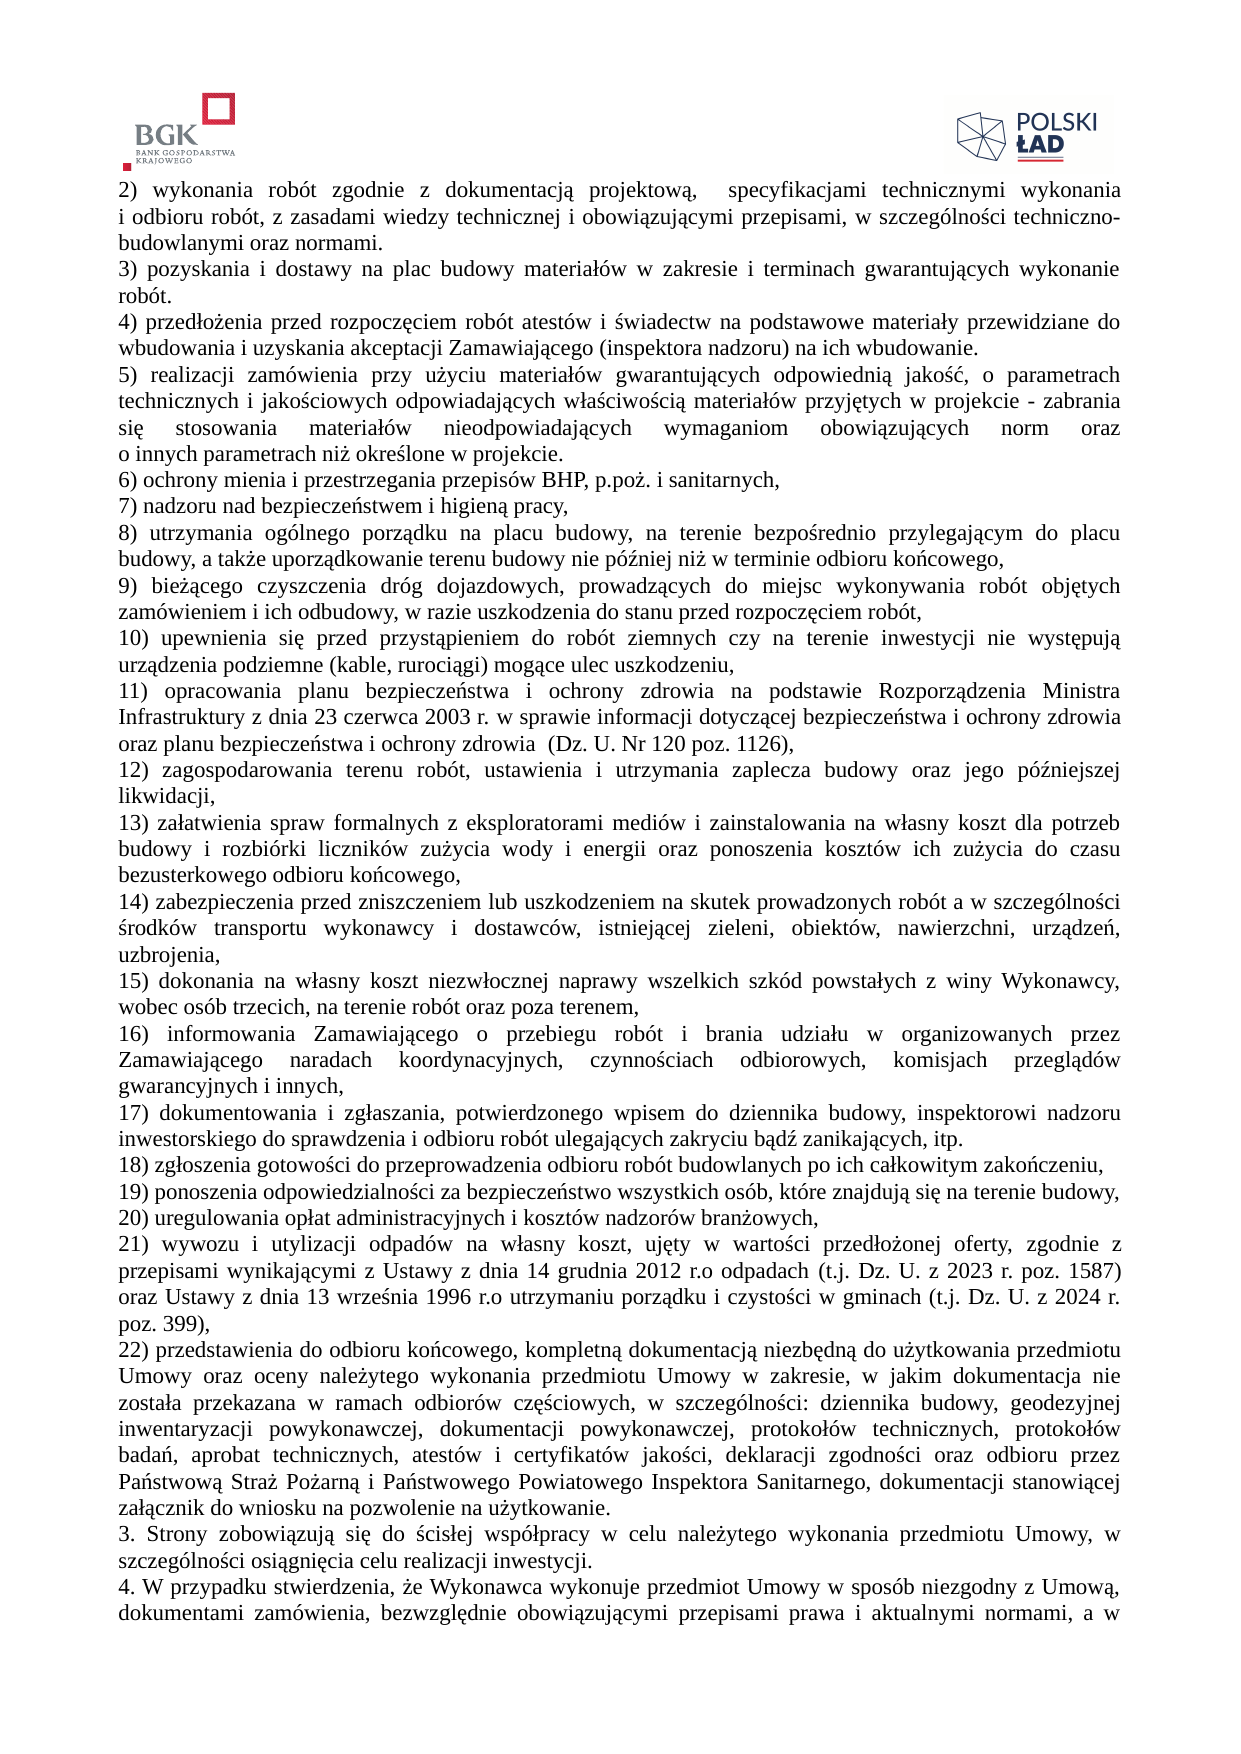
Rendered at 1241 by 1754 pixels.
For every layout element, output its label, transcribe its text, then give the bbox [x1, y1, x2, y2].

text 19) ponoszenia odpowiedzialności za bezpieczeństwo wszystkich osób, które znajdują się na terenie budowy, [118, 1178, 1122, 1204]
text 22) przedstawienia do odbioru końcowego, kompletną dokumentacją niezbędną do użytkowania przedmiotu Umowy oraz oceny należytego wykonania przedmiotu Umowy w zakresie, w jakim dokumentacja nie została przekazana w ramach odbiorów częściowych, w szczególności: dziennika budowy, geodezyjnej inwentaryzacji powykonawczej, dokumentacji powykonawczej, protokołów technicznych, protokołów badań, aprobat technicznych, atestów i certyfikatów jakości, deklaracji zgodności oraz odbioru przez Państwową Straż Pożarną i Państwowego Powiatowego Inspektora Sanitarnego, dokumentacji stanowiącej załącznik do wniosku na pozwolenie na użytkowanie. [118, 1336, 1122, 1520]
text 20) uregulowania opłat administracyjnych i kosztów nadzorów branżowych, [118, 1204, 1122, 1231]
text 12) zagospodarowania terenu robót, ustawienia i utrzymania zaplecza budowy oraz jego późniejszej likwidacji, [118, 756, 1122, 809]
text 15) dokonania na własny koszt niezwłocznej naprawy wszelkich szkód powstałych z winy Wykonawcy, wobec osób trzecich, na terenie robót oraz poza terenem, [118, 967, 1122, 1020]
text 14) zabezpieczenia przed zniszczeniem lub uszkodzeniem na skutek prowadzonych robót a w szczególności środków transportu wykonawcy i dostawców, istniejącej zieleni, obiektów, nawierzchni, urządzeń, uzbrojenia, [118, 888, 1122, 967]
text 5) realizacji zamówienia przy użyciu materiałów gwarantujących odpowiednią jakość, o parametrach technicznych i jakościowych odpowiadających właściwością materiałów przyjętych w projekcie - zabrania się stosowania materiałów nieodpowiadających wymaganiom obowiązujących norm oraz o innych parametrach niż określone w projekcie. [118, 361, 1122, 466]
picture [943, 95, 1114, 174]
text 11) opracowania planu bezpieczeństwa i ochrony zdrowia na podstawie Rozporządzenia Ministra Infrastruktury z dnia 23 czerwca 2003 r. w sprawie informacji dotyczącej bezpieczeństwa i ochrony zdrowia oraz planu bezpieczeństwa i ochrony zdrowia (Dz. U. Nr 120 poz. 1126), [118, 677, 1122, 756]
text 8) utrzymania ogólnego porządku na placu budowy, na terenie bezpośrednio przylegającym do placu budowy, a także uporządkowanie terenu budowy nie później niż w terminie odbioru końcowego, [118, 519, 1122, 572]
text 4. W przypadku stwierdzenia, że Wykonawca wykonuje przedmiot Umowy w sposób niezgodny z Umową, dokumentami zamówienia, bezwzględnie obowiązującymi przepisami prawa i aktualnymi normami, a w [118, 1573, 1122, 1626]
text 4) przedłożenia przed rozpoczęciem robót atestów i świadectw na podstawowe materiały przewidziane do wbudowania i uzyskania akceptacji Zamawiającego (inspektora nadzoru) na ich wbudowanie. [118, 308, 1122, 361]
text 9) bieżącego czyszczenia dróg dojazdowych, prowadzących do miejsc wykonywania robót objętych zamówieniem i ich odbudowy, w razie uszkodzenia do stanu przed rozpoczęciem robót, [118, 572, 1122, 624]
text 17) dokumentowania i zgłaszania, potwierdzonego wpisem do dziennika budowy, inspektorowi nadzoru inwestorskiego do sprawdzenia i odbioru robót ulegających zakryciu bądź zanikających, itp. [118, 1099, 1122, 1151]
text 16) informowania Zamawiającego o przebiegu robót i brania udziału w organizowanych przez Zamawiającego naradach koordynacyjnych, czynnościach odbiorowych, komisjach przeglądów gwarancyjnych i innych, [118, 1020, 1122, 1099]
text 6) ochrony mienia i przestrzegania przepisów BHP, p.poż. i sanitarnych, [118, 466, 1122, 493]
text 13) załatwienia spraw formalnych z eksploratorami mediów i zainstalowania na własny koszt dla potrzeb budowy i rozbiórki liczników zużycia wody i energii oraz ponoszenia kosztów ich zużycia do czasu bezusterkowego odbioru końcowego, [118, 809, 1122, 888]
text 18) zgłoszenia gotowości do przeprowadzenia odbioru robót budowlanych po ich całkowitym zakończeniu, [118, 1151, 1122, 1178]
text 2) wykonania robót zgodnie z dokumentacją projektową, specyfikacjami technicznymi wykonania i odbioru robót, z zasadami wiedzy technicznej i obowiązującymi przepisami, w szczególności techniczno-budowlanymi oraz normami. [118, 176, 1122, 255]
text 3) pozyskania i dostawy na plac budowy materiałów w zakresie i terminach gwarantujących wykonanie robót. [118, 255, 1122, 308]
text 7) nadzoru nad bezpieczeństwem i higieną pracy, [118, 493, 1122, 519]
text 3. Strony zobowiązują się do ścisłej współpracy w celu należytego wykonania przedmiotu Umowy, w szczególności osiągnięcia celu realizacji inwestycji. [118, 1520, 1122, 1573]
text 21) wywozu i utylizacji odpadów na własny koszt, ujęty w wartości przedłożonej oferty, zgodnie z przepisami wynikającymi z Ustawy z dnia 14 grudnia 2012 r.o odpadach (t.j. Dz. U. z 2023 r. poz. 1587) oraz Ustawy z dnia 13 września 1996 r.o utrzymaniu porządku i czystości w gminach (t.j. Dz. U. z 2024 r. poz. 399), [118, 1231, 1122, 1336]
text 10) upewnienia się przed przystąpieniem do robót ziemnych czy na terenie inwestycji nie występują urządzenia podziemne (kable, rurociągi) mogące ulec uszkodzeniu, [118, 624, 1122, 677]
